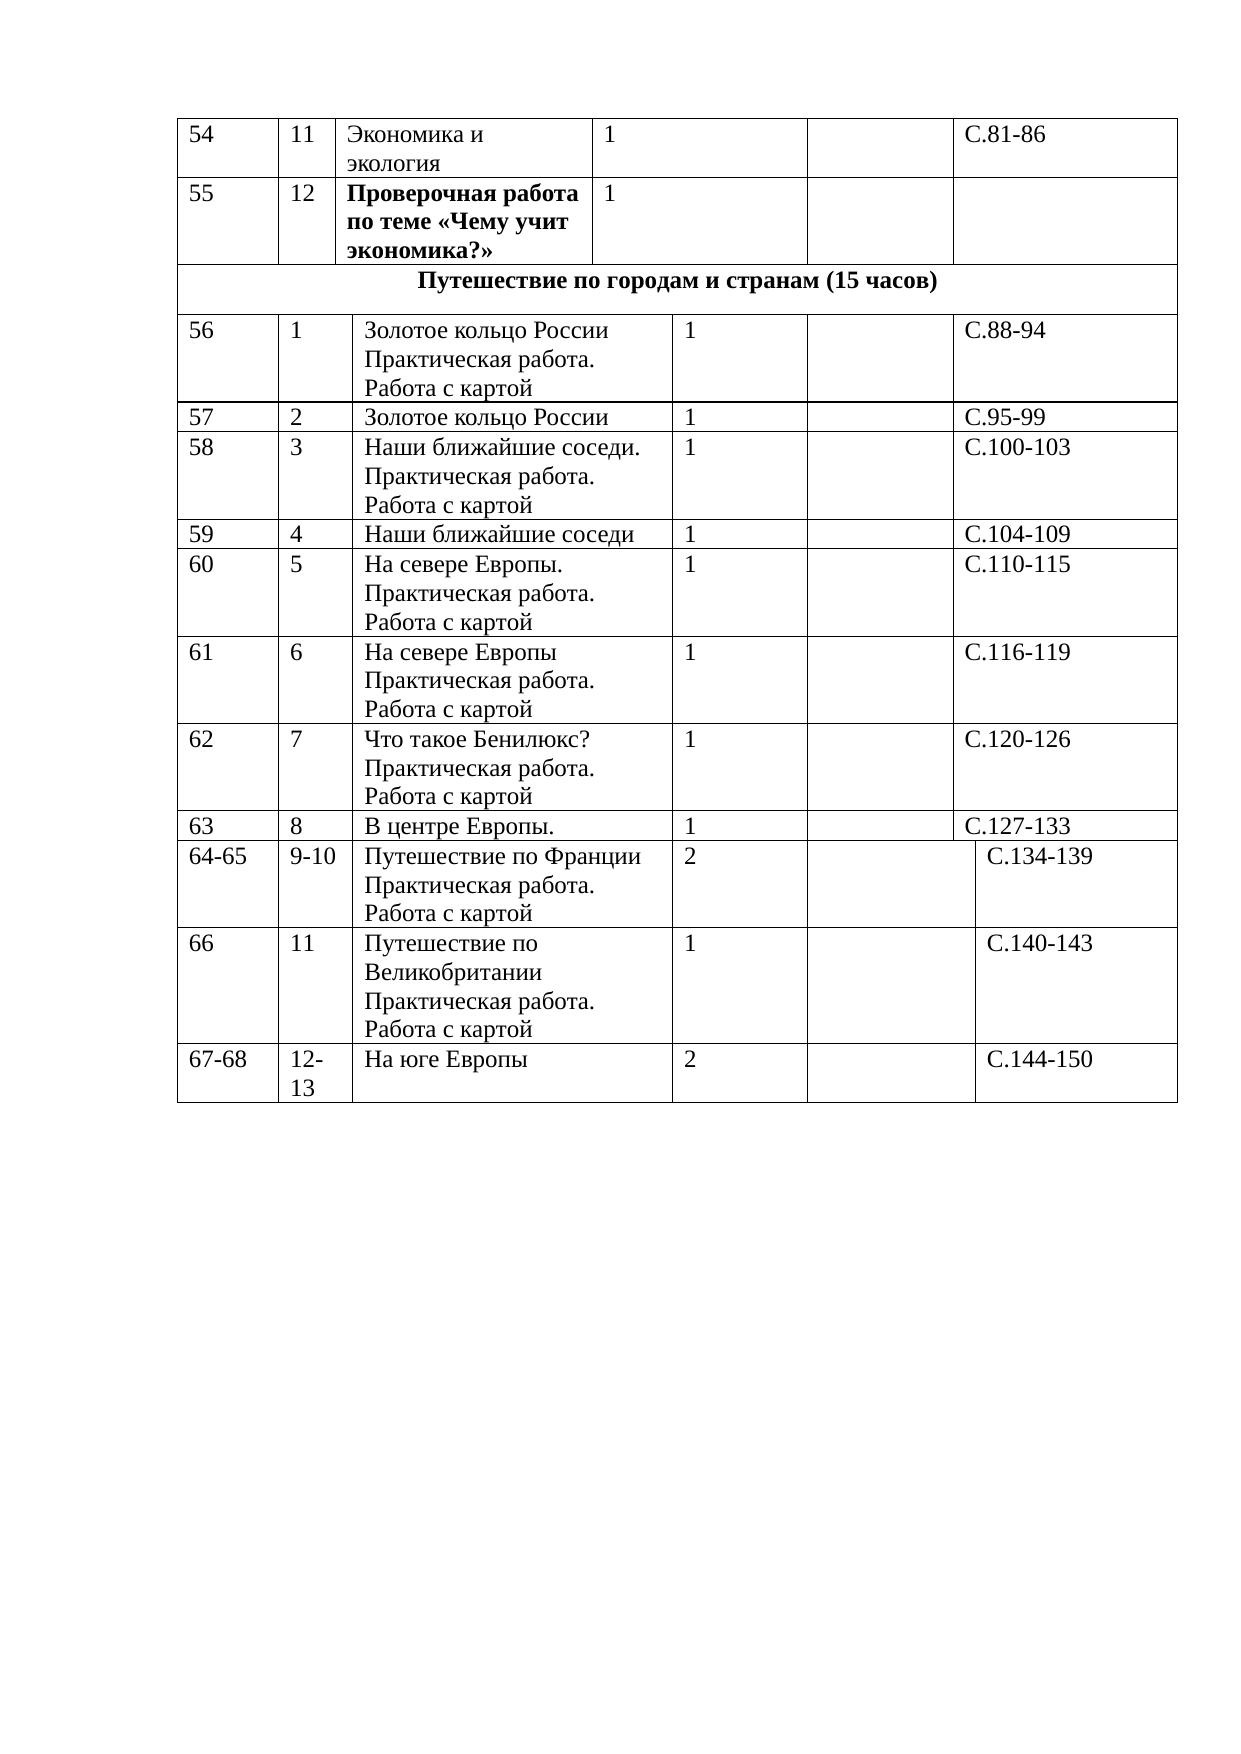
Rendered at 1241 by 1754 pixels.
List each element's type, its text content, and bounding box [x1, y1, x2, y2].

table_cell С.100-103 [954, 432, 1177, 518]
table_cell Золотое кольцо России [353, 403, 672, 431]
table_cell С.120-126 [954, 724, 1177, 810]
table_cell На севере Европы Практическая работа. Работа с картой [353, 637, 672, 723]
table_cell [808, 549, 953, 636]
table_cell В центре Европы. [353, 811, 672, 840]
table_cell 1 [279, 315, 352, 401]
table_cell С.88-94 [954, 315, 1177, 401]
table_cell С.140-143 [976, 928, 1177, 1043]
table_cell 1 [673, 315, 807, 401]
table_cell С.95-99 [954, 403, 1177, 431]
table_cell 4 [279, 520, 352, 548]
table_cell 67-68 [178, 1044, 278, 1102]
table_cell 1 [673, 724, 807, 810]
table_cell 2 [673, 1044, 807, 1102]
table_cell [808, 811, 953, 840]
table_cell На юге Европы [353, 1044, 672, 1102]
table_cell [808, 1044, 975, 1102]
table_cell 1 [673, 520, 807, 548]
table_cell 2 [673, 841, 807, 927]
table_cell [954, 178, 1177, 264]
table_cell [808, 119, 953, 177]
table_cell 59 [178, 520, 278, 548]
table_cell С.81-86 [954, 119, 1177, 177]
table_cell [808, 432, 953, 518]
table_cell [808, 520, 953, 548]
table_cell 11 [279, 119, 335, 177]
table_cell [808, 841, 975, 927]
table_cell 56 [178, 315, 278, 401]
table_cell 11 [279, 928, 352, 1043]
table_cell 57 [178, 403, 278, 431]
table_cell С.134-139 [976, 841, 1177, 927]
table_cell 63 [178, 811, 278, 840]
table_cell 1 [673, 928, 807, 1043]
table_cell Экономика и экология [336, 119, 592, 177]
table_cell Путешествие по городам и странам (15 часов) [178, 265, 1177, 314]
table_cell 7 [279, 724, 352, 810]
table_cell 58 [178, 432, 278, 518]
table_cell 54 [178, 119, 278, 177]
table_cell 3 [279, 432, 352, 518]
table_cell С.104-109 [954, 520, 1177, 548]
table_cell 1 [593, 119, 807, 177]
table_cell 55 [178, 178, 278, 264]
table_cell 9-10 [279, 841, 352, 927]
table_cell 62 [178, 724, 278, 810]
table_cell 66 [178, 928, 278, 1043]
table_cell 8 [279, 811, 352, 840]
table_cell 1 [673, 403, 807, 431]
table_cell Наши ближайшие соседи. Практическая работа. Работа с картой [353, 432, 672, 518]
table_cell С.127-133 [954, 811, 1177, 840]
table_cell 12 [279, 178, 335, 264]
table_cell [808, 403, 953, 431]
table_cell 61 [178, 637, 278, 723]
table_cell 6 [279, 637, 352, 723]
table_cell С.110-115 [954, 549, 1177, 636]
table_cell Наши ближайшие соседи [353, 520, 672, 548]
table_cell 1 [673, 811, 807, 840]
table_cell [808, 315, 953, 401]
table_cell Путешествие по Франции Практическая работа. Работа с картой [353, 841, 672, 927]
table_cell Что такое Бенилюкс? Практическая работа. Работа с картой [353, 724, 672, 810]
table_cell 12-13 [279, 1044, 352, 1102]
table_cell С.144-150 [976, 1044, 1177, 1102]
table_cell 1 [593, 178, 807, 264]
table_cell [808, 928, 975, 1043]
table_cell 2 [279, 403, 352, 431]
table_cell [808, 178, 953, 264]
table_cell 64-65 [178, 841, 278, 927]
table_cell 1 [673, 549, 807, 636]
table_cell Золотое кольцо России Практическая работа. Работа с картой [353, 315, 672, 401]
table_cell На севере Европы. Практическая работа. Работа с картой [353, 549, 672, 636]
table_cell 1 [673, 432, 807, 518]
table_cell С.116-119 [954, 637, 1177, 723]
table_cell 5 [279, 549, 352, 636]
table_cell Проверочная работа по теме «Чему учит экономика?» [336, 178, 592, 264]
table_cell [808, 637, 953, 723]
table_cell 60 [178, 549, 278, 636]
table_cell 1 [673, 637, 807, 723]
table_cell [808, 724, 953, 810]
table_cell Путешествие по Великобритании Практическая работа. Работа с картой [353, 928, 672, 1043]
